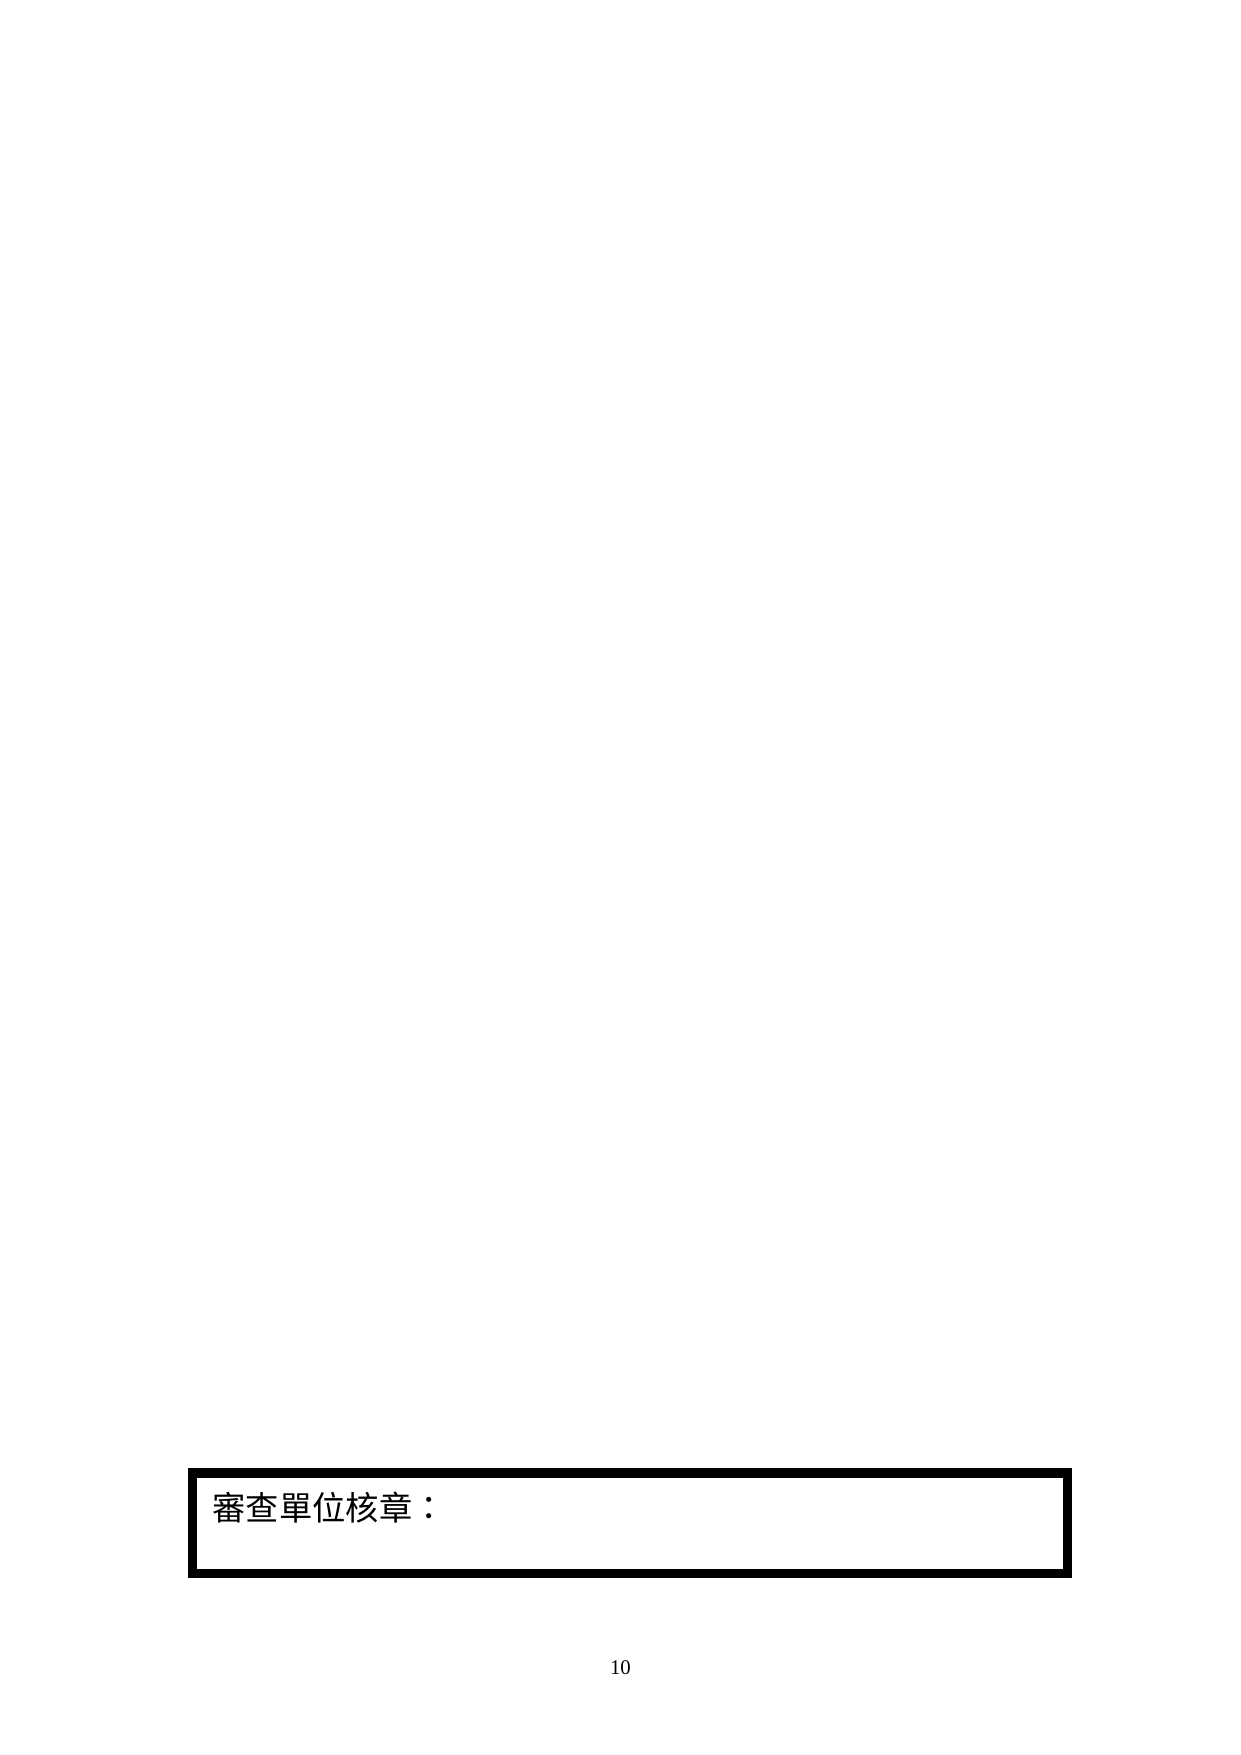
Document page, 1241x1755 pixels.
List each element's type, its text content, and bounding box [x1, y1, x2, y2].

text 審查單位核章： [212, 1485, 1048, 1530]
